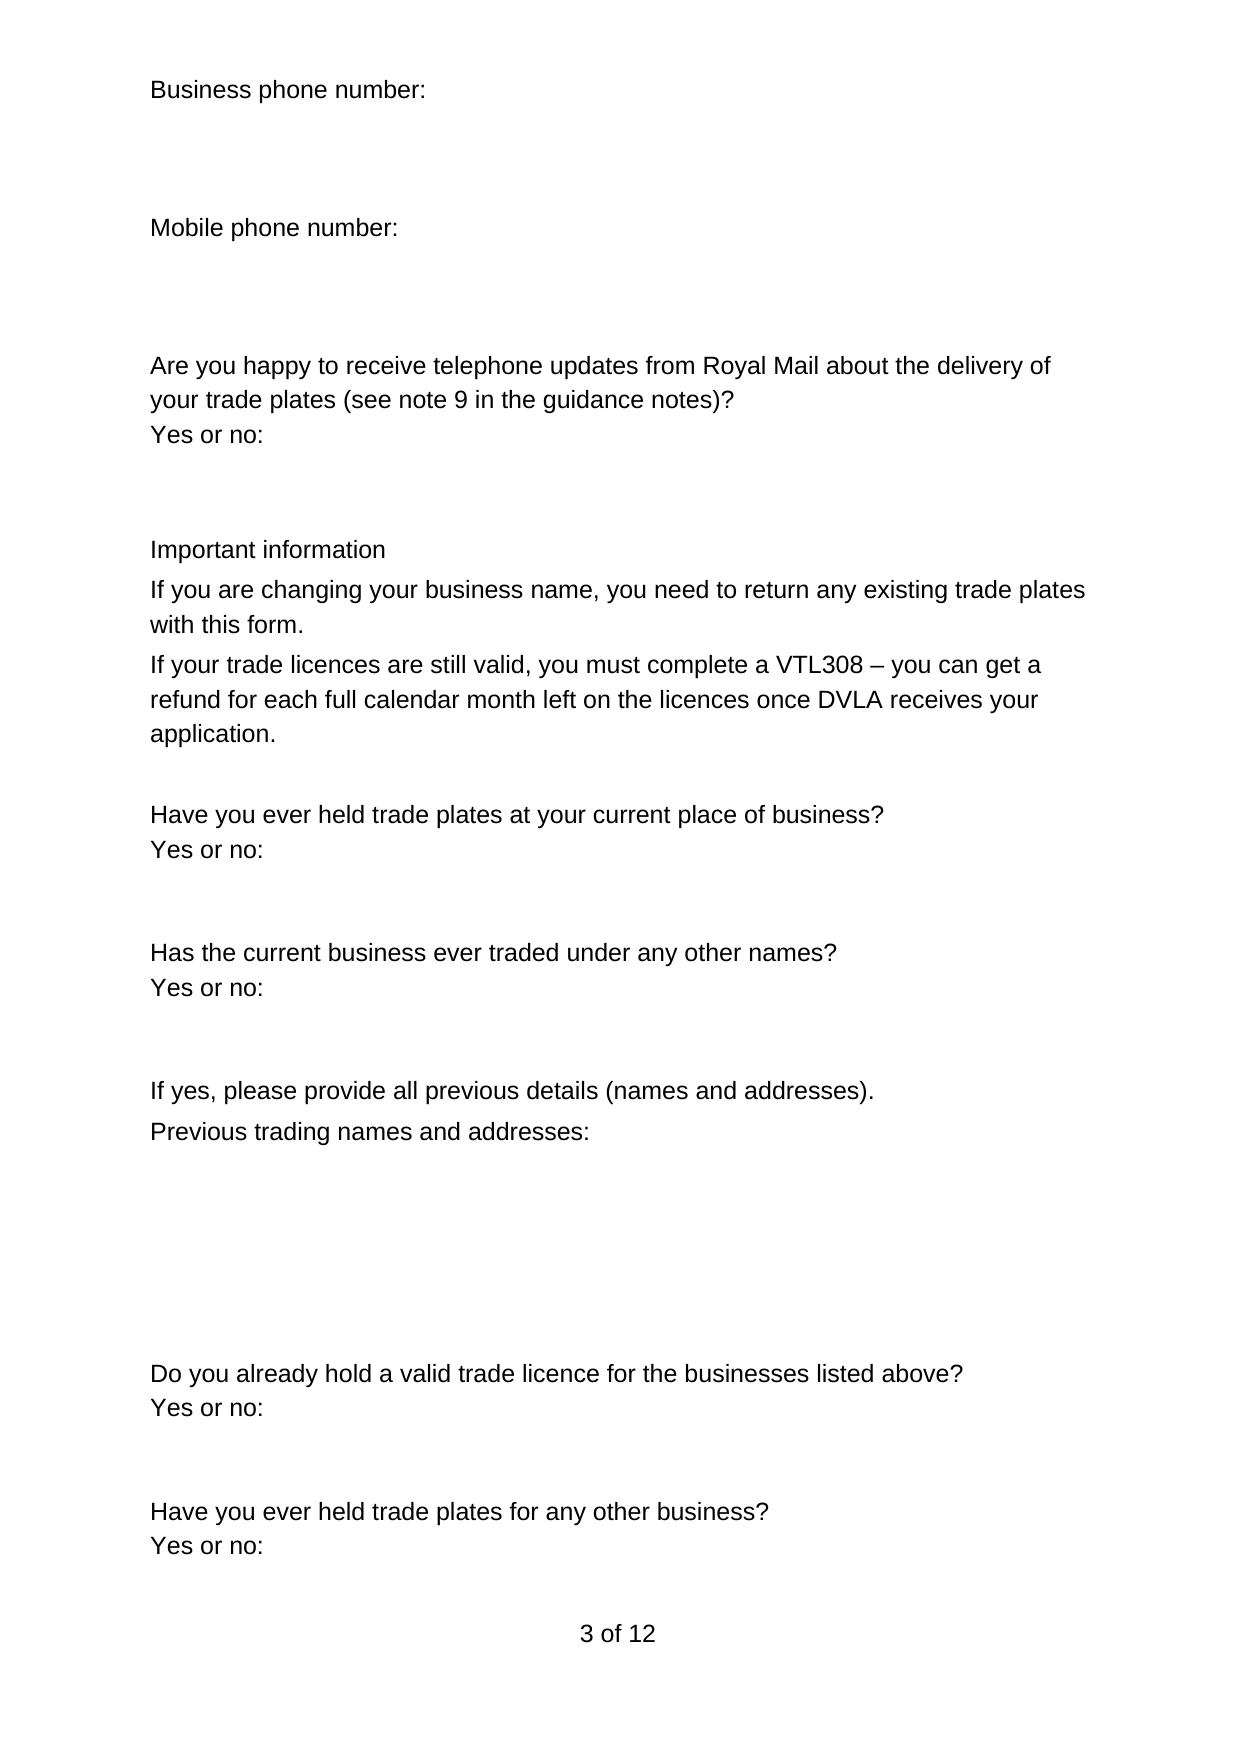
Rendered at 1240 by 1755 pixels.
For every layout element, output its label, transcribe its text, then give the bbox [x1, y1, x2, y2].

text If you are changing your business name, you need to return any existing trade plates with this form. [150, 576, 1089, 639]
text Has the current business ever traded under any other names? [150, 938, 1089, 967]
text Yes or no: [150, 1393, 1089, 1422]
text Do you already hold a valid trade licence for the businesses listed above? [150, 1359, 1089, 1388]
text If your trade licences are still valid, you must complete a VTL308 – you can get a refund for each full calendar month left on the licences once DVLA receives your application. [150, 650, 1089, 748]
text Yes or no: [150, 1531, 1089, 1560]
text If yes, please provide all previous details (names and addresses). [150, 1076, 1089, 1105]
text Yes or no: [150, 835, 1089, 863]
text Important information [150, 535, 1089, 564]
text Are you happy to receive telephone updates from Royal Mail about the delivery of your trade plates (see note 9 in the guidance notes)? [150, 351, 1089, 414]
text Have you ever held trade plates at your current place of business? [150, 800, 1089, 829]
text Yes or no: [150, 420, 1089, 448]
text Have you ever held trade plates for any other business? [150, 1497, 1089, 1526]
text Business phone number: [150, 75, 1089, 104]
text Mobile phone number: [150, 213, 1089, 242]
text Yes or no: [150, 973, 1089, 1001]
text Previous trading names and addresses: [150, 1116, 1089, 1145]
